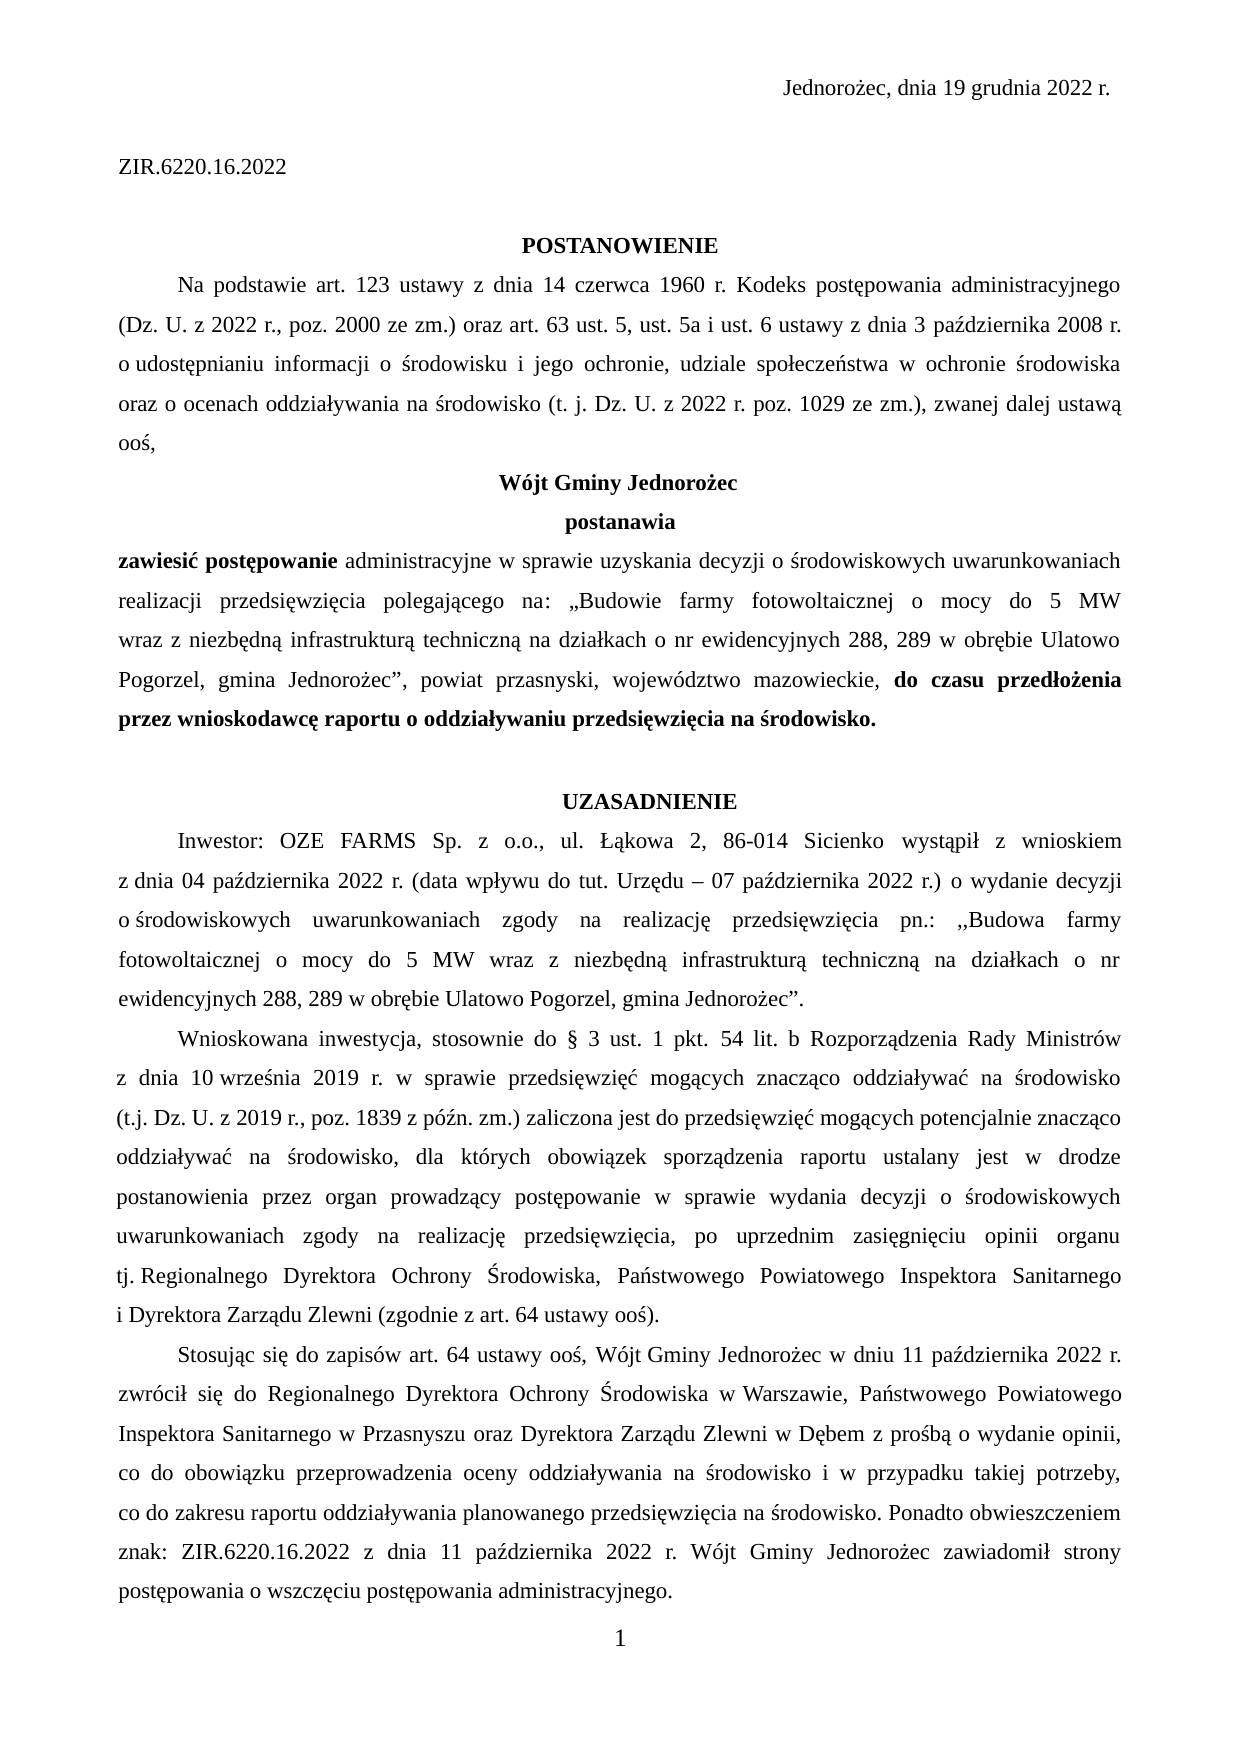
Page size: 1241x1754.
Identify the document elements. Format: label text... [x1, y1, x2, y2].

text Stosując się do zapisów art. 64 ustawy ooś, Wójt Gminy Jednorożec w dniu 11 października 2022 r. zwrócił się do Regionalnego Dyrektora Ochrony Środowiska w Warszawie, Państwowego Powiatowego Inspektora Sanitarnego w Przasnyszu oraz Dyrektora Zarządu Zlewni w Dębem z prośbą o wydanie opinii, co do obowiązku przeprowadzenia oceny oddziaływania na środowisko i w przypadku takiej potrzeby, co do zakresu raportu oddziaływania planowanego przedsięwzięcia na środowisko. Ponadto obwieszczeniem znak: ZIR.6220.16.2022 z dnia 11 października 2022 r. Wójt Gminy Jednorożec zawiadomił strony postępowania o wszczęciu postępowania administracyjnego. [118, 1341, 1122, 1604]
text zawiesić postępowanie administracyjne w sprawie uzyskania decyzji o środowiskowych uwarunkowaniach realizacji przedsięwzięcia polegającego na: „Budowie farmy fotowoltaicznej o mocy do 5 MW wraz z niezbędną infrastrukturą techniczną na działkach o nr ewidencyjnych 288, 289 w obrębie Ulatowo Pogorzel, gmina Jednorożec”, powiat przasnyski, województwo mazowieckie, do czasu przedłożenia przez wnioskodawcę raportu o oddziaływaniu przedsięwzięcia na środowisko. [118, 547, 1122, 732]
text Jednorożec, dnia 19 grudnia 2022 r. [783, 74, 1122, 100]
text Wójt Gminy Jednorożec [487, 468, 1122, 495]
text postanawia [118, 508, 1122, 534]
text ZIR.6220.16.2022 [118, 153, 1122, 179]
text Inwestor: OZE FARMS Sp. z o.o., ul. Łąkowa 2, 86-014 Sicienko wystąpił z wnioskiem z dnia 04 października 2022 r. (data wpływu do tut. Urzędu – 07 października 2022 r.) o wydanie decyzji o środowiskowych uwarunkowaniach zgody na realizację przedsięwzięcia pn.: ,,Budowa farmy fotowoltaicznej o mocy do 5 MW wraz z niezbędną infrastrukturą techniczną na działkach o nr ewidencyjnych 288, 289 w obrębie Ulatowo Pogorzel, gmina Jednorożec”. [118, 827, 1122, 1012]
text Wnioskowana inwestycja, stosownie do § 3 ust. 1 pkt. 54 lit. b Rozporządzenia Rady Ministrów z dnia 10 września 2019 r. w sprawie przedsięwzięć mogących znacząco oddziaływać na środowisko (t.j. Dz. U. z 2019 r., poz. 1839 z późn. zm.) zaliczona jest do przedsięwzięć mogących potencjalnie znacząco oddziaływać na środowisko, dla których obowiązek sporządzenia raportu ustalany jest w drodze postanowienia przez organ prowadzący postępowanie w sprawie wydania decyzji o środowiskowych uwarunkowaniach zgody na realizację przedsięwzięcia, po uprzednim zasięgnięciu opinii organu tj. Regionalnego Dyrektora Ochrony Środowiska, Państwowego Powiatowego Inspektora Sanitarnego i Dyrektora Zarządu Zlewni (zgodnie z art. 64 ustawy ooś). [116, 1025, 1122, 1328]
text POSTANOWIENIE [118, 232, 1122, 258]
text UZASADNIENIE [118, 788, 1122, 814]
text Na podstawie art. 123 ustawy z dnia 14 czerwca 1960 r. Kodeks postępowania administracyjnego (Dz. U. z 2022 r., poz. 2000 ze zm.) oraz art. 63 ust. 5, ust. 5a i ust. 6 ustawy z dnia 3 października 2008 r. o udostępnianiu informacji o środowisku i jego ochronie, udziale społeczeństwa w ochronie środowiska oraz o ocenach oddziaływania na środowisko (t. j. Dz. U. z 2022 r. poz. 1029 ze zm.), zwanej dalej ustawą ooś, [118, 271, 1122, 455]
